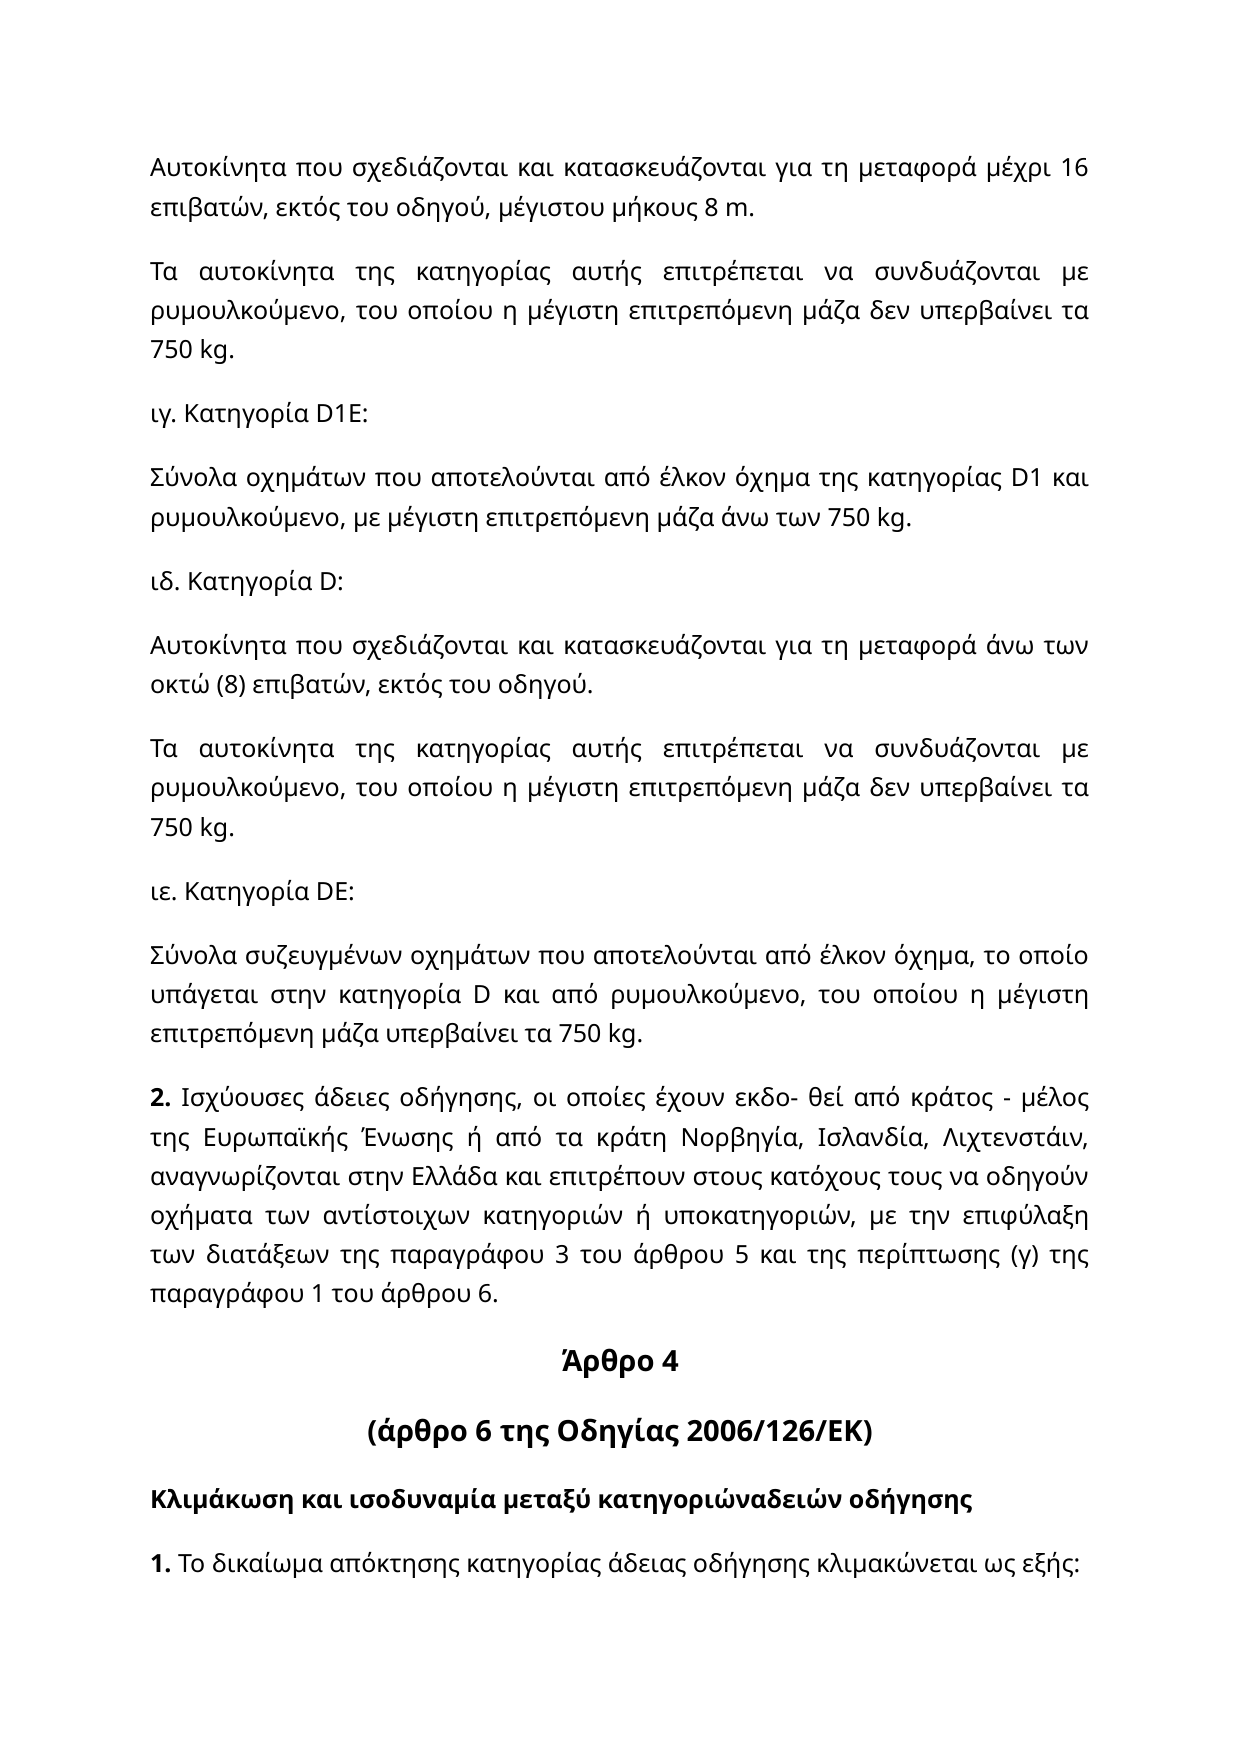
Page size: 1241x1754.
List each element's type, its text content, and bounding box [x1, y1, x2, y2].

subtitle Άρθρο 4 [150, 1340, 1090, 1380]
text Τα αυτοκίνητα της κατηγορίας αυτής επιτρέπεται να συνδυάζονται με ρυμουλκούμενο, του οποίου η μέγιστη επιτρεπόμενη μάζα δεν υπερβαίνει τα 750 kg. [150, 731, 1090, 843]
text Τα αυτοκίνητα της κατηγορίας αυτής επιτρέπεται να συνδυάζονται με ρυμουλκούμενο, του οποίου η μέγιστη επιτρεπόμενη μάζα δεν υπερβαίνει τα 750 kg. [150, 253, 1090, 366]
text ιγ. Κατηγορία D1Ε: [150, 396, 1090, 430]
text Αυτοκίνητα που σχεδιάζονται και κατασκευάζονται για τη μεταφορά άνω των οκτώ (8) επιβατών, εκτός του οδηγού. [150, 627, 1090, 701]
text Σύνολα συζευγμένων οχημάτων που αποτελούνται από έλκον όχημα, το οποίο υπάγεται στην κατηγορία D και από ρυμουλκούμενο, του οποίου η μέγιστη επιτρεπόμενη μάζα υπερβαίνει τα 750 kg. [150, 937, 1090, 1050]
text ιε. Κατηγορία DΕ: [150, 873, 1090, 907]
text Κλιμάκωση και ισοδυναμία μεταξύ κατηγοριώναδειών οδήγησης [150, 1481, 1090, 1515]
text ιδ. Κατηγορία D: [150, 563, 1090, 597]
text 1. Το δικαίωμα απόκτησης κατηγορίας άδειας οδήγησης κλιμακώνεται ως εξής: [150, 1545, 1090, 1579]
text Αυτοκίνητα που σχεδιάζονται και κατασκευάζονται για τη μεταφορά μέχρι 16 επιβατών, εκτός του οδηγού, μέγιστου μήκους 8 m. [150, 150, 1090, 223]
text 2. Ισχύουσες άδειες οδήγησης, οι οποίες έχουν εκδο- θεί από κράτος - μέλος της Ευρωπαϊκής Ένωσης ή από τα κράτη Νορβηγία, Ισλανδία, Λιχτενστάιν, αναγνωρίζονται στην Ελλάδα και επιτρέπουν στους κατόχους τους να οδηγούν οχήματα των αντίστοιχων κατηγοριών ή υποκατηγοριών, με την επιφύλαξη των διατάξεων της παραγράφου 3 του άρθρου 5 και της περίπτωσης (γ) της παραγράφου 1 του άρθρου 6. [150, 1080, 1090, 1310]
subtitle (άρθρο 6 της Οδηγίας 2006/126/ΕΚ) [150, 1411, 1090, 1450]
text Σύνολα οχημάτων που αποτελούνται από έλκον όχημα της κατηγορίας D1 και ρυμουλκούμενο, με μέγιστη επιτρεπόμενη μάζα άνω των 750 kg. [150, 460, 1090, 533]
